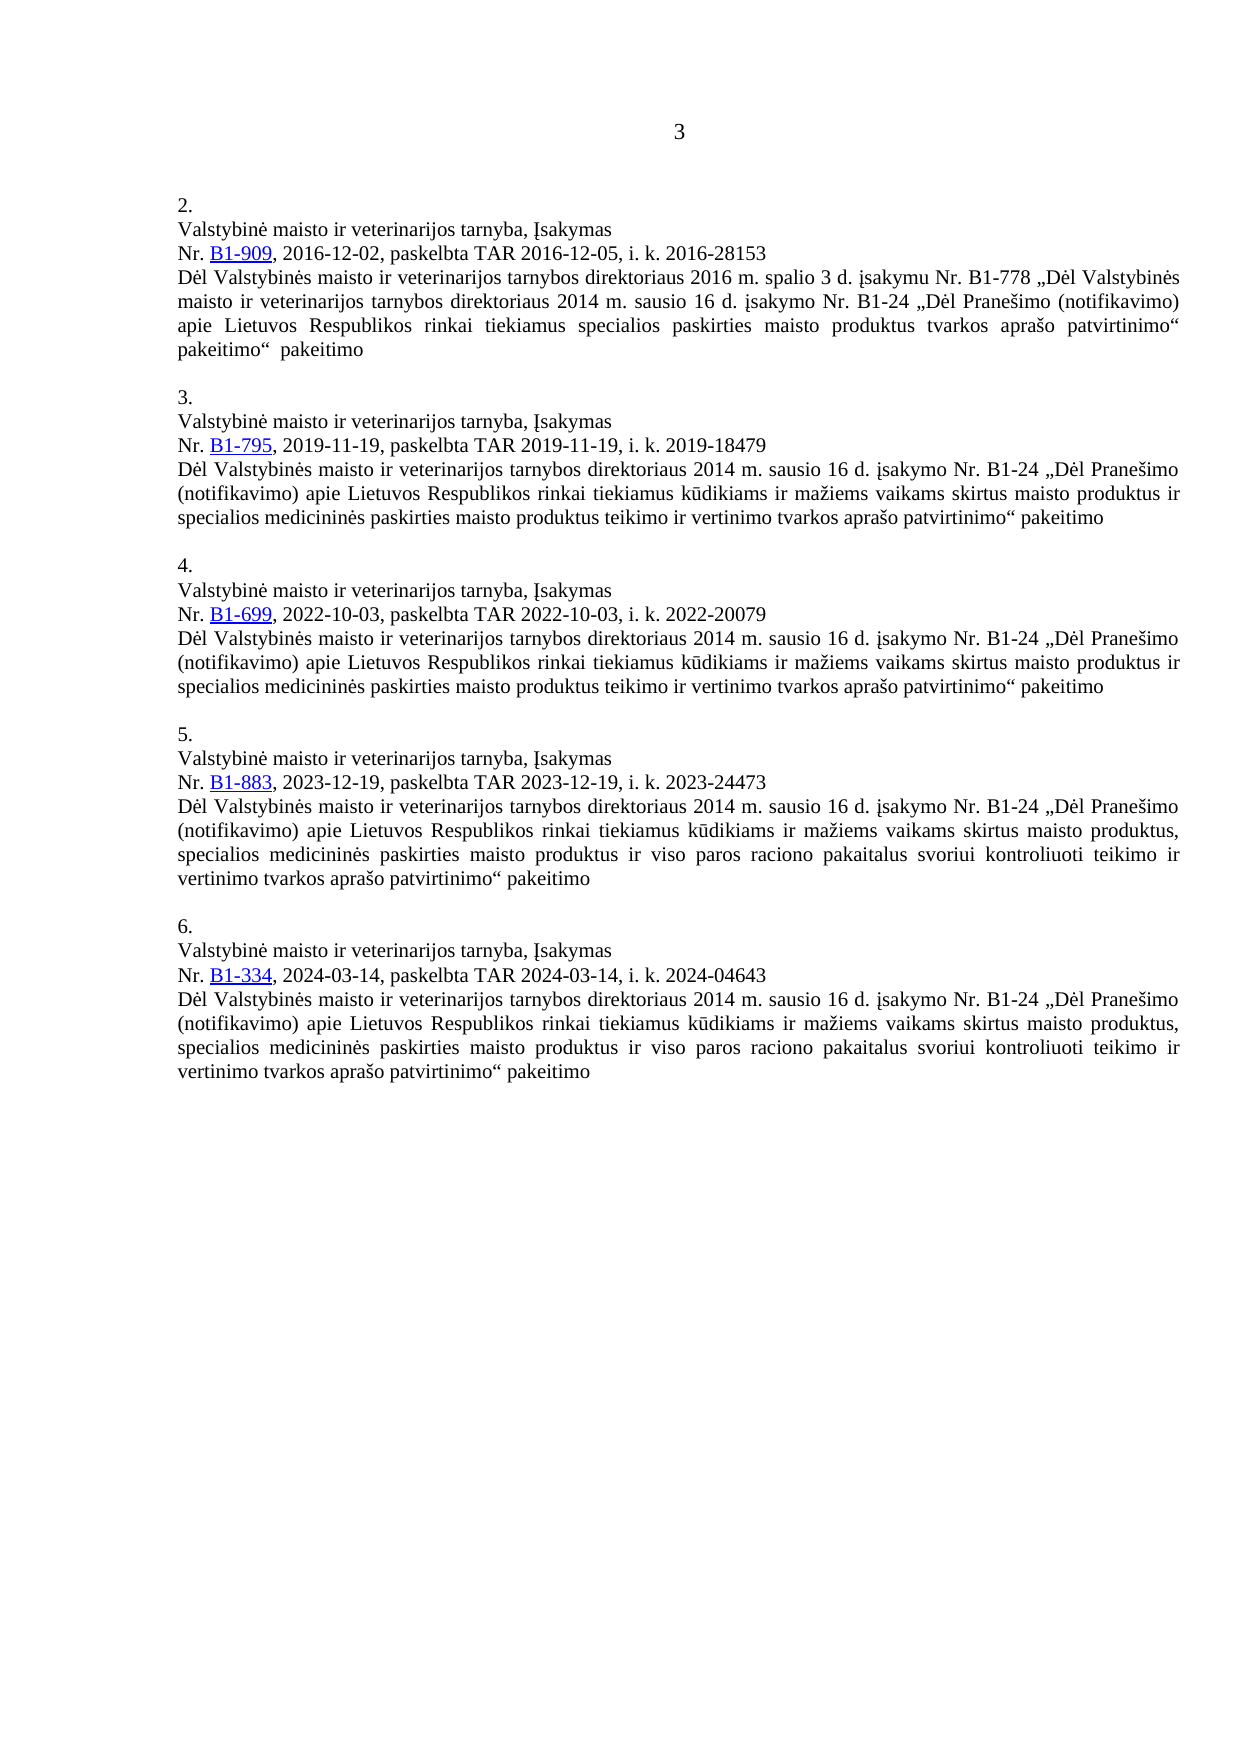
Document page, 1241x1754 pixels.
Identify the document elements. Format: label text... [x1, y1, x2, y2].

text Valstybinė maisto ir veterinarijos tarnyba, Įsakymas [177, 938, 1181, 962]
text 6. [177, 914, 1181, 938]
text Valstybinė maisto ir veterinarijos tarnyba, Įsakymas [177, 577, 1181, 602]
text Valstybinė maisto ir veterinarijos tarnyba, Įsakymas [177, 217, 1181, 241]
text Nr. B1-883, 2023-12-19, paskelbta TAR 2023-12-19, i. k. 2023-24473 [177, 770, 1181, 794]
text Valstybinė maisto ir veterinarijos tarnyba, Įsakymas [177, 409, 1181, 433]
text Nr. B1-909, 2016-12-02, paskelbta TAR 2016-12-05, i. k. 2016-28153 [177, 241, 1181, 265]
text Nr. B1-334, 2024-03-14, paskelbta TAR 2024-03-14, i. k. 2024-04643 [177, 962, 1181, 987]
text 5. [177, 722, 1181, 746]
text Dėl Valstybinės maisto ir veterinarijos tarnybos direktoriaus 2014 m. sausio 16 d. įsakymo Nr. B1-24 „Dėl Pranešimo (notifikavimo) apie Lietuvos Respublikos rinkai tiekiamus kūdikiams ir mažiems vaikams skirtus maisto produktus, specialios medicininės paskirties maisto produktus ir viso paros raciono pakaitalus svoriui kontroliuoti teikimo ir vertinimo tvarkos aprašo patvirtinimo“ pakeitimo [177, 794, 1181, 890]
text 4. [177, 553, 1181, 577]
text 3. [177, 385, 1181, 409]
text Valstybinė maisto ir veterinarijos tarnyba, Įsakymas [177, 746, 1181, 770]
text Nr. B1-699, 2022-10-03, paskelbta TAR 2022-10-03, i. k. 2022-20079 [177, 602, 1181, 626]
text Dėl Valstybinės maisto ir veterinarijos tarnybos direktoriaus 2016 m. spalio 3 d. įsakymu Nr. B1-778 „Dėl Valstybinės maisto ir veterinarijos tarnybos direktoriaus 2014 m. sausio 16 d. įsakymo Nr. B1-24 „Dėl Pranešimo (notifikavimo) apie Lietuvos Respublikos rinkai tiekiamus specialios paskirties maisto produktus tvarkos aprašo patvirtinimo“ pakeitimo“ pakeitimo [177, 265, 1181, 361]
text Dėl Valstybinės maisto ir veterinarijos tarnybos direktoriaus 2014 m. sausio 16 d. įsakymo Nr. B1-24 „Dėl Pranešimo (notifikavimo) apie Lietuvos Respublikos rinkai tiekiamus kūdikiams ir mažiems vaikams skirtus maisto produktus ir specialios medicininės paskirties maisto produktus teikimo ir vertinimo tvarkos aprašo patvirtinimo“ pakeitimo [177, 626, 1181, 698]
text Nr. B1-795, 2019-11-19, paskelbta TAR 2019-11-19, i. k. 2019-18479 [177, 433, 1181, 457]
text Dėl Valstybinės maisto ir veterinarijos tarnybos direktoriaus 2014 m. sausio 16 d. įsakymo Nr. B1-24 „Dėl Pranešimo (notifikavimo) apie Lietuvos Respublikos rinkai tiekiamus kūdikiams ir mažiems vaikams skirtus maisto produktus, specialios medicininės paskirties maisto produktus ir viso paros raciono pakaitalus svoriui kontroliuoti teikimo ir vertinimo tvarkos aprašo patvirtinimo“ pakeitimo [177, 987, 1181, 1083]
text 2. [177, 192, 1181, 217]
text Dėl Valstybinės maisto ir veterinarijos tarnybos direktoriaus 2014 m. sausio 16 d. įsakymo Nr. B1-24 „Dėl Pranešimo (notifikavimo) apie Lietuvos Respublikos rinkai tiekiamus kūdikiams ir mažiems vaikams skirtus maisto produktus ir specialios medicininės paskirties maisto produktus teikimo ir vertinimo tvarkos aprašo patvirtinimo“ pakeitimo [177, 457, 1181, 529]
